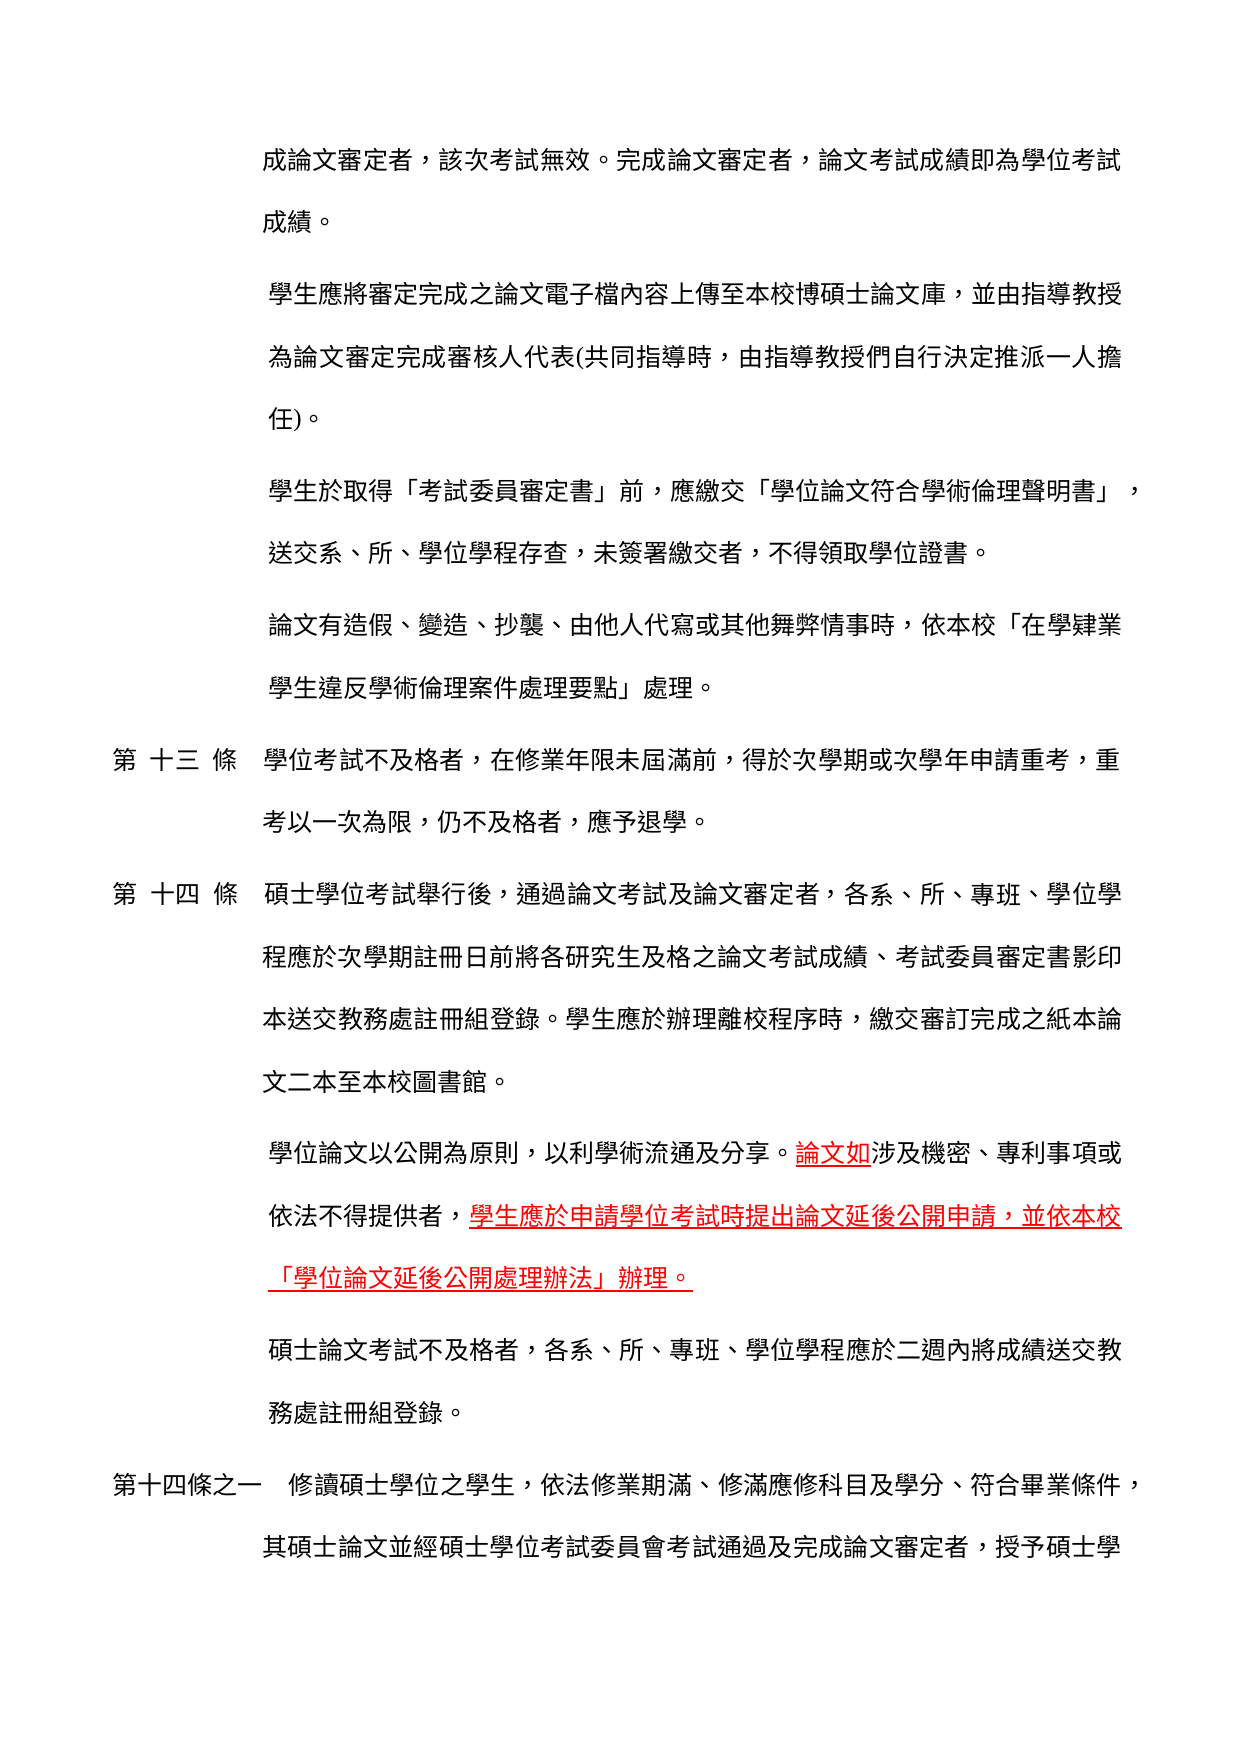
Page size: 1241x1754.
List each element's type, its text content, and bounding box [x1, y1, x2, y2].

text 第十四條之一 修讀碩士學位之學生，依法修業期滿、修滿應修科目及學分、符合畢業條件，其碩士論文並經碩士學位考試委員會考試通過及完成論文審定者，授予碩士學位。在8月1日至隔年1月31日完成各項畢業要求者，為第一學期畢業生；在2月1日至同年7月31日完成各項畢業要求者，為第二學期畢業生。 [112, 1452, 1122, 1577]
text 成論文審定者，該次考試無效。完成論文審定者，論文考試成績即為學位考試成績。 [112, 127, 1122, 252]
text 第 十三 條 學位考試不及格者，在修業年限未屆滿前，得於次學期或次學年申請重考，重考以一次為限，仍不及格者，應予退學。 [112, 727, 1122, 852]
text 學生於取得「考試委員審定書」前，應繳交「學位論文符合學術倫理聲明書」，送交系、所、學位學程存查，未簽署繳交者，不得領取學位證書。 [268, 458, 1122, 583]
text 學位論文以公開為原則，以利學術流通及分享。論文如涉及機密、專利事項或依法不得提供者，學生應於申請學位考試時提出論文延後公開申請，並依本校「學位論文延後公開處理辦法」辦理。 [268, 1121, 1122, 1308]
text 論文有造假、變造、抄襲、由他人代寫或其他舞弊情事時，依本校「在學肄業學生違反學術倫理案件處理要點」處理。 [268, 593, 1122, 718]
text 學生應將審定完成之論文電子檔內容上傳至本校博碩士論文庫，並由指導教授為論文審定完成審核人代表(共同指導時，由指導教授們自行決定推派一人擔任)。 [268, 261, 1122, 449]
text 第 十四 條 碩士學位考試舉行後，通過論文考試及論文審定者，各系、所、專班、學位學程應於次學期註冊日前將各研究生及格之論文考試成績、考試委員審定書影印本送交教務處註冊組登錄。學生應於辦理離校程序時，繳交審訂完成之紙本論文二本至本校圖書館。 [112, 861, 1122, 1111]
text 碩士論文考試不及格者，各系、所、專班、學位學程應於二週內將成績送交教務處註冊組登錄。 [268, 1318, 1122, 1443]
